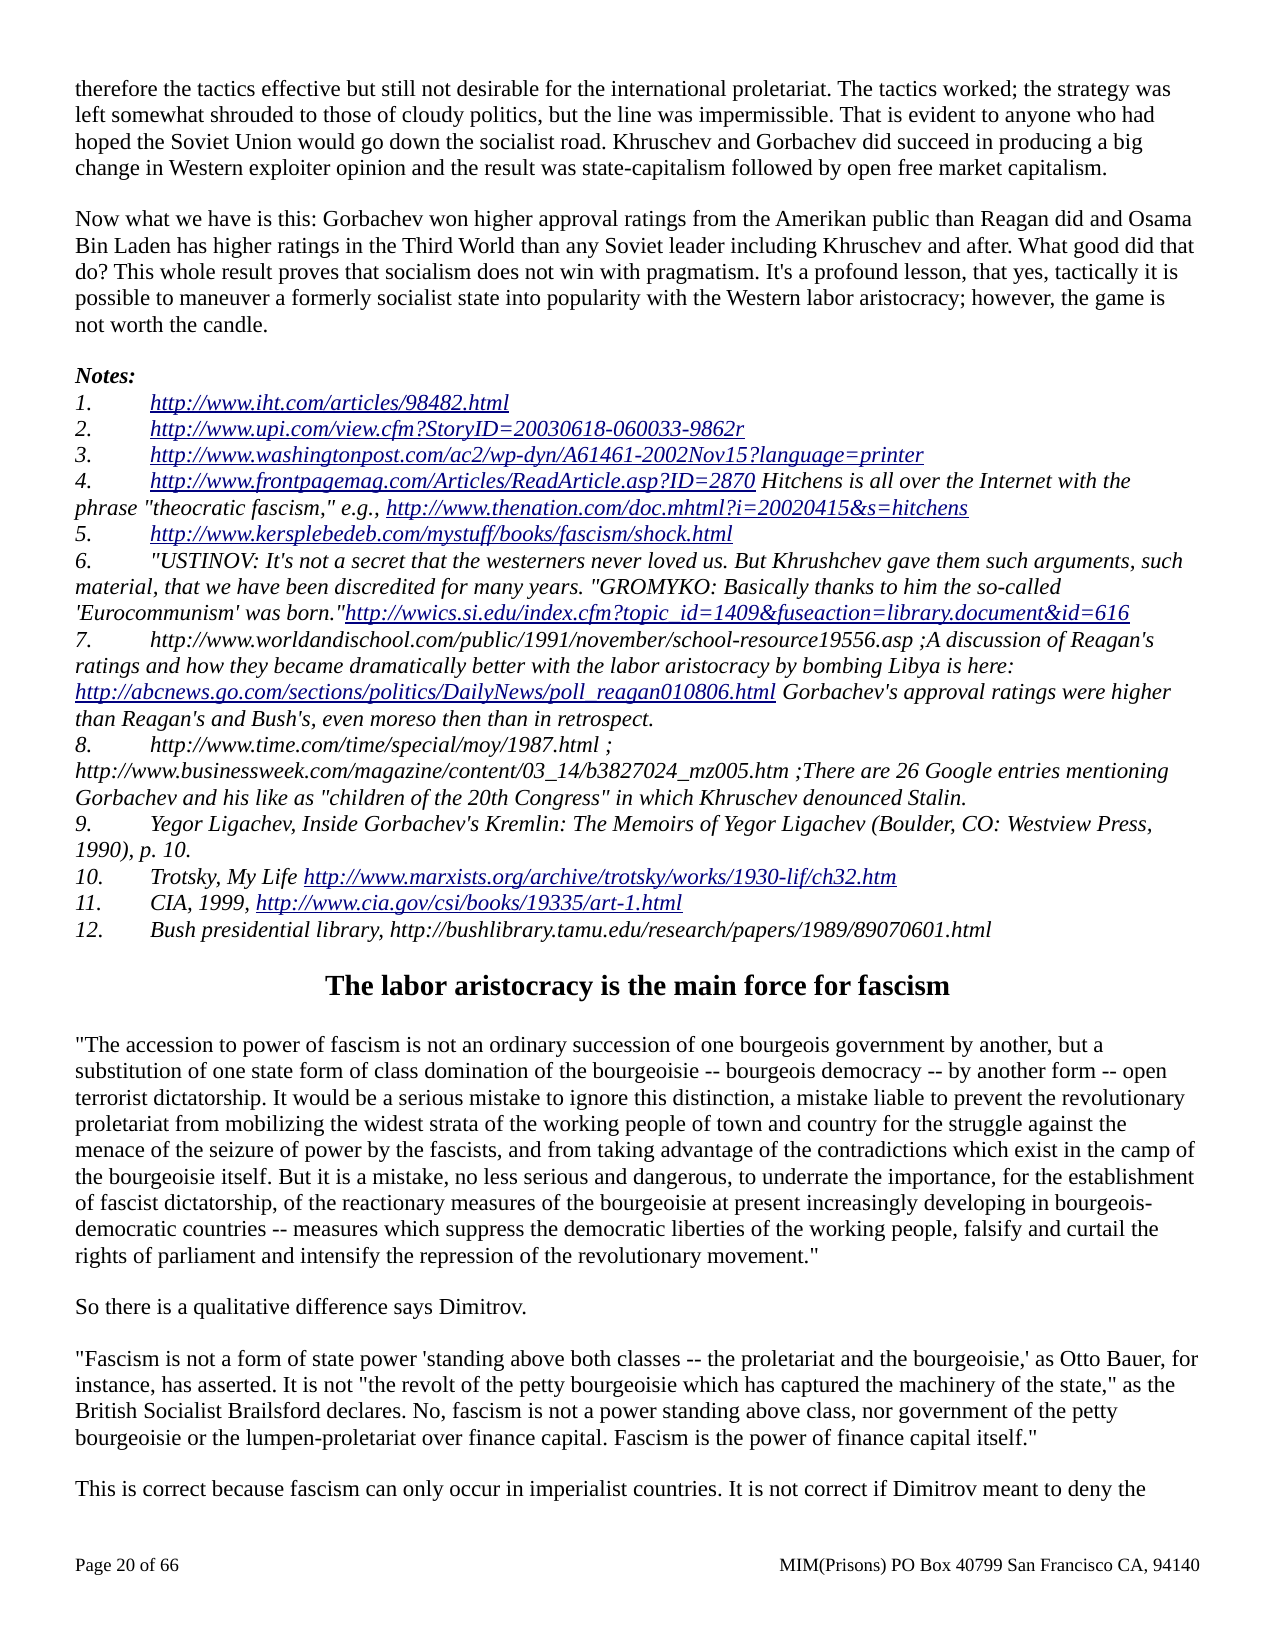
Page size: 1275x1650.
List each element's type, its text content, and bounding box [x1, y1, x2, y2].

list http://www.time.com/time/special/moy/1987.html ; http://www.businessweek.com/magazine/content/03_14/b3827024_mz005.htm ; There are 26 Google entries mentioning Gorbachev and his like as "children of the 20th Congress" in which Khruschev denounced Stalin. [75, 731, 1200, 810]
list http://www.washingtonpost.com/ac2/wp-dyn/A61461-2002Nov15?language=printer [75, 441, 1200, 468]
text therefore the tactics effective but still not desirable for the international proletariat. The tactics worked; the strategy was left somewhat shrouded to those of cloudy politics, but the line was impermissible. That is evident to anyone who had hoped the Soviet Union would go down the socialist road. Khruschev and Gorbachev did succeed in producing a big change in Western exploiter opinion and the result was state-capitalism followed by open free market capitalism. [75, 75, 1200, 180]
list "USTINOV: It's not a secret that the westerners never loved us. But Khrushchev gave them such arguments, such material, that we have been discredited for many years. "GROMYKO: Basically thanks to him the so-called 'Eurocommunism' was born." http://wwics.si.edu/index.cfm?topic_id=1409&fuseaction=library.document&id=616 [75, 547, 1200, 626]
text The labor aristocracy is the main force for fascism [75, 968, 1200, 1002]
list http://www.worldandischool.com/public/1991/november/school-resource19556.asp ; A discussion of Reagan's ratings and how they became dramatically better with the labor aristocracy by bombing Libya is here: http://abcnews.go.com/sections/politics/DailyNews/poll_reagan010806.html Gorbachev's approval ratings were higher than Reagan's and Bush's, even moreso then than in retrospect. [75, 626, 1200, 731]
text Notes: [75, 362, 1200, 388]
list http://www.kersplebedeb.com/mystuff/books/fascism/shock.html [75, 520, 1200, 547]
list Bush presidential library, http://bushlibrary.tamu.edu/research/papers/1989/89070601.html [75, 916, 1200, 942]
text Now what we have is this: Gorbachev won higher approval ratings from the Amerikan public than Reagan did and Osama Bin Laden has higher ratings in the Third World than any Soviet leader including Khruschev and after. What good did that do? This whole result proves that socialism does not win with pragmatism. It's a profound lesson, that yes, tactically it is possible to maneuver a formerly socialist state into popularity with the Western labor aristocracy; however, the game is not worth the candle. [75, 205, 1200, 337]
list http://www.upi.com/view.cfm?StoryID=20030618-060033-9862r [75, 415, 1200, 441]
list Trotsky, My Life http://www.marxists.org/archive/trotsky/works/1930-lif/ch32.htm [75, 863, 1200, 889]
list http://www.iht.com/articles/98482.html [75, 388, 1200, 415]
list http://www.frontpagemag.com/Articles/ReadArticle.asp?ID=2870 Hitchens is all over the Internet with the phrase "theocratic fascism," e.g., http://www.thenation.com/doc.mhtml?i=20020415&s=hitchens [75, 468, 1200, 520]
list Yegor Ligachev, Inside Gorbachev's Kremlin: The Memoirs of Yegor Ligachev (Boulder, CO: Westview Press, 1990), p. 10. [75, 810, 1200, 863]
text "The accession to power of fascism is not an ordinary succession of one bourgeois government by another, but a substitution of one state form of class domination of the bourgeoisie -- bourgeois democracy -- by another form -- open terrorist dictatorship. It would be a serious mistake to ignore this distinction, a mistake liable to prevent the revolutionary proletariat from mobilizing the widest strata of the working people of town and country for the struggle against the menace of the seizure of power by the fascists, and from taking advantage of the contradictions which exist in the camp of the bourgeoisie itself. But it is a mistake, no less serious and dangerous, to underrate the importance, for the establishment of fascist dictatorship, of the reactionary measures of the bourgeoisie at present increasingly developing in bourgeois-democratic countries -- measures which suppress the democratic liberties of the working people, falsify and curtail the rights of parliament and intensify the repression of the revolutionary movement." [75, 1031, 1200, 1268]
text "Fascism is not a form of state power 'standing above both classes -- the proletariat and the bourgeoisie,' as Otto Bauer, for instance, has asserted. It is not "the revolt of the petty bourgeoisie which has captured the machinery of the state," as the British Socialist Brailsford declares. No, fascism is not a power standing above class, nor government of the petty bourgeoisie or the lumpen-proletariat over finance capital. Fascism is the power of finance capital itself." [75, 1344, 1200, 1450]
list CIA, 1999, http://www.cia.gov/csi/books/19335/art-1.html [75, 889, 1200, 916]
text So there is a qualitative difference says Dimitrov. [75, 1293, 1200, 1319]
text This is correct because fascism can only occur in imperialist countries. It is not correct if Dimitrov meant to deny the [75, 1475, 1200, 1501]
